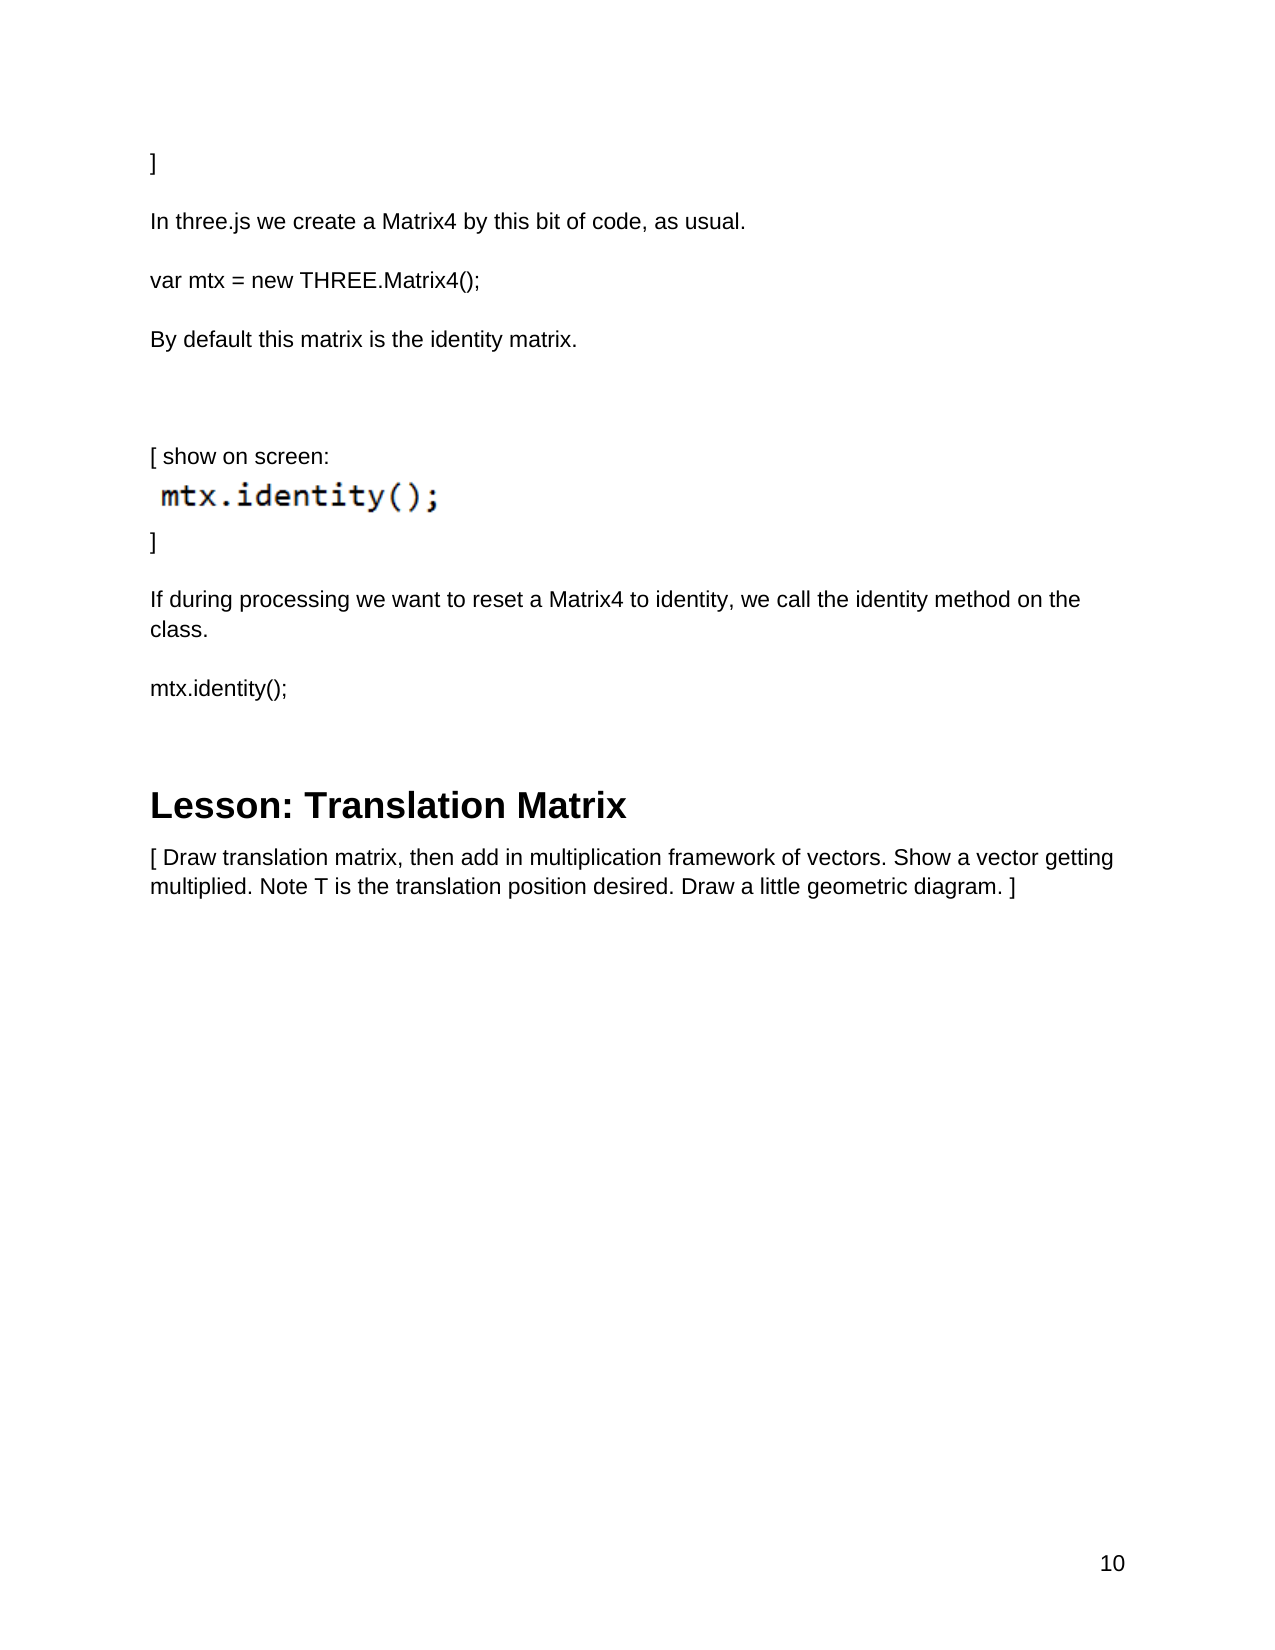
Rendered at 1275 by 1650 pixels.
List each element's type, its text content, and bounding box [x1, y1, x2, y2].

text ] [150, 150, 1125, 176]
text [ show on screen: [150, 444, 1125, 469]
subtitle Lesson: Translation Matrix [150, 784, 1125, 826]
text In three.js we create a Matrix4 by this bit of code, as usual. [150, 209, 1125, 234]
text var mtx = new THREE.Matrix4(); [150, 267, 1125, 293]
text ] [150, 528, 1125, 554]
text mtx.identity(); [150, 675, 1125, 701]
text If during processing we want to reset a Matrix4 to identity, we call the identity method on the class. [150, 587, 1125, 642]
picture [150, 473, 444, 525]
text [ Draw translation matrix, then add in multiplication framework of vectors. Show a vector getting multiplied. Note T is the translation position desired. Draw a little geometric diagram. ] [150, 845, 1125, 900]
text By default this matrix is the identity matrix. [150, 326, 1125, 352]
